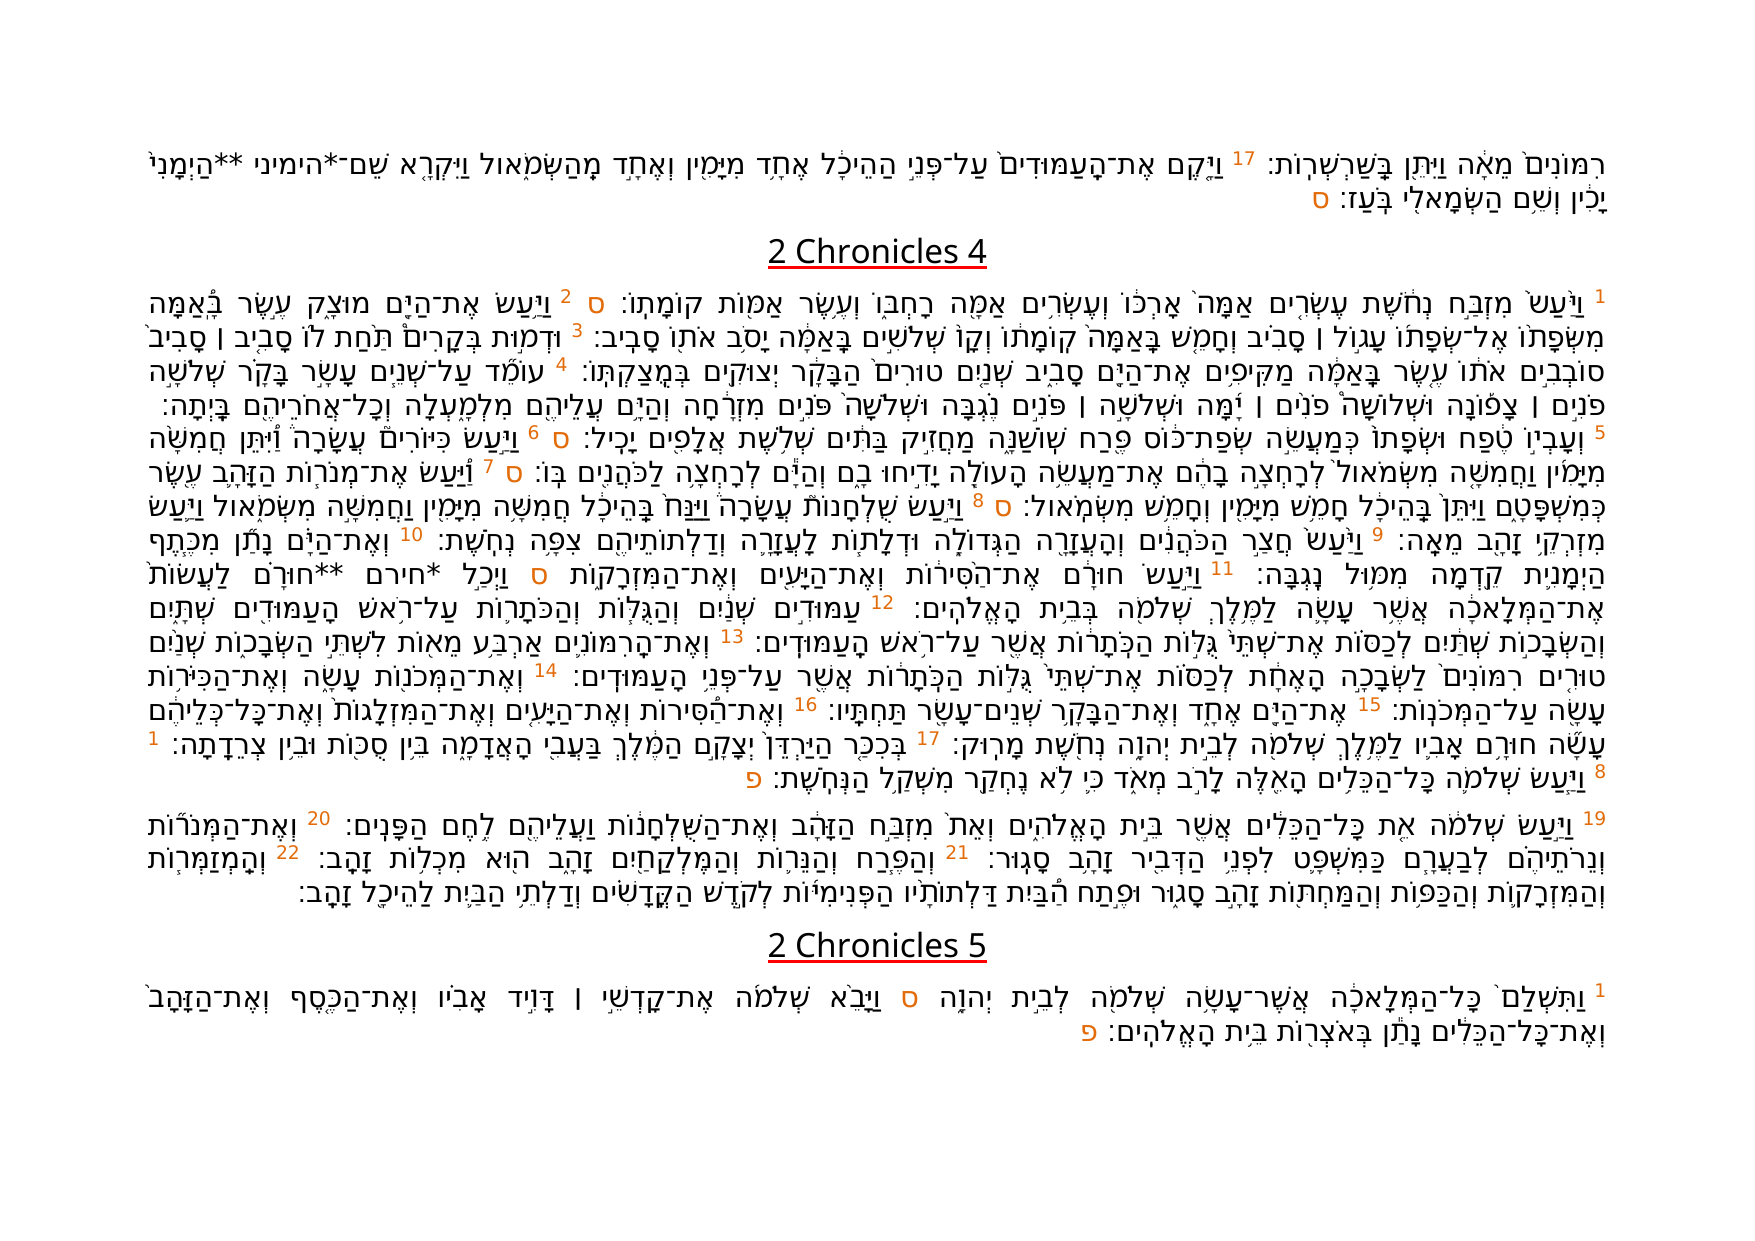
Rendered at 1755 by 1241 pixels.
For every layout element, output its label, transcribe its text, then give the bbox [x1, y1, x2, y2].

text 1 וַיַּ֙עַשׂ֙ מִזְבַּ֣ח נְחֹ֔שֶׁת עֶשְׂרִ֤ים אַמָּה֙ אָרְכּ֔וֹ וְעֶשְׂרִ֥ים אַמָּ֖ה רָחְבּ֑וֹ וְעֶ֥שֶׂר אַמּ֖וֹת קוֹמָתֽוֹ׃ ס ‬‬‬2 וַיַּ֥עַשׂ אֶת־הַיָּ֖ם מוּצָ֑ק עֶ֣שֶׂר בָּֽ֠אַמָּה מִשְּׂפָת֨וֹ אֶל־שְׂפָת֜וֹ עָג֣וֹל ׀ סָבִ֗יב וְחָמֵ֤שׁ בָּֽאַמָּה֙ קֽוֹמָת֔וֹ וְקָו֙ שְׁלֹשִׁ֣ים בָּֽאַמָּ֔ה יָסֹ֥ב אֹת֖וֹ סָבִֽיב׃ ‬‬3 וּדְמ֣וּת בְּקָרִים֩ תַּ֨חַת ל֜וֹ סָבִ֤יב ׀ סָבִיב֙ סוֹבְבִ֣ים אֹת֔וֹ עֶ֚שֶׂר בָּֽאַמָּ֔ה מַקִּיפִ֥ים אֶת־הַיָּ֖ם סָבִ֑יב שְׁנַ֤יִם טוּרִים֙ הַבָּקָ֔ר יְצוּקִ֖ים בְּמֻֽצַקְתּֽוֹ׃ ‬‬4 עוֹמֵ֞ד עַל־שְׁנֵ֧ים עָשָׂ֣ר בָּקָ֗ר שְׁלֹשָׁ֣ה פֹנִ֣ים ׀ צָפ֡וֹנָה וּשְׁלוֹשָׁה֩ פֹנִ֨ים ׀ יָ֜מָּה וּשְׁלֹשָׁ֣ה ׀ פֹּנִ֣ים נֶ֗גְבָּה וּשְׁלֹשָׁה֙ פֹּנִ֣ים מִזְרָ֔חָה וְהַיָּ֥ם עֲלֵיהֶ֖ם מִלְמָ֑עְלָה וְכָל־אֲחֹרֵיהֶ֖ם בָּֽיְתָה׃ ‬‬5 וְעָבְי֣וֹ טֶ֔פַח וּשְׂפָתוֹ֙ כְּמַעֲשֵׂ֣ה שְׂפַת־כּ֔וֹס פֶּ֖רַח שֽׁוֹשַׁנָּ֑ה מַחֲזִ֣יק בַּתִּ֔ים שְׁלֹ֥שֶׁת אֲלָפִ֖ים יָכִֽיל׃ ס ‬‬6 וַיַּ֣עַשׂ כִּיּוֹרִים֮ עֲשָׂרָה֒ וַ֠יִּתֵּן חֲמִשָּׁ֨ה מִיָּמִ֜ין וַחֲמִשָּׁ֤ה מִשְּׂמֹאול֙ לְרָחְצָ֣ה בָהֶ֔ם אֶת־מַעֲשֵׂ֥ה הָעוֹלָ֖ה יָדִ֣יחוּ בָ֑ם וְהַיָּ֕ם לְרָחְצָ֥ה לַכֹּהֲנִ֖ים בּֽוֹ׃ ס ‬‬7 וַ֠יַּעַשׂ אֶת־מְנֹר֧וֹת הַזָּהָ֛ב עֶ֖שֶׂר כְּמִשְׁפָּטָ֑ם וַיִּתֵּן֙ בַּֽהֵיכָ֔ל חָמֵ֥שׁ מִיָּמִ֖ין וְחָמֵ֥שׁ מִשְּׂמֹֽאול׃ ס ‬‬8 וַיַּ֣עַשׂ שֻׁלְחָנוֹת֮ עֲשָׂרָה֒ וַיַּנַּח֙ בַּֽהֵיכָ֔ל חֲמִשָּׁ֥ה מִיָּמִ֖ין וַחֲמִשָּׁ֣ה מִשְּׂמֹ֑אול וַיַּ֛עַשׂ מִזְרְקֵ֥י זָהָ֖ב מֵאָֽה׃ ‬‬9 וַיַּ֙עַשׂ֙ חֲצַ֣ר הַכֹּהֲנִ֔ים וְהָעֲזָרָ֖ה הַגְּדוֹלָ֑ה וּדְלָת֧וֹת לָעֲזָרָ֛ה וְדַלְתוֹתֵיהֶ֖ם צִפָּ֥ה נְחֹֽשֶׁת׃ ‬‬10 וְאֶת־הַיָּ֗ם נָתַ֞ן מִכֶּ֧תֶף הַיְמָנִ֛ית קֵ֖דְמָה מִמּ֥וּל נֶֽגְבָּה׃ ‬‬11 וַיַּ֣עַשׂ חוּרָ֔ם אֶת־הַ֨סִּיר֔וֹת וְאֶת־הַיָּעִ֖ים וְאֶת־הַמִּזְרָק֑וֹת ס וַיְכַ֣ל *חירם **חוּרָ֗ם לַעֲשׂוֹת֙ אֶת־הַמְּלָאכָ֔ה אֲשֶׁ֥ר עָשָׂ֛ה לַמֶּ֥לֶךְ שְׁלֹמֹ֖ה בְּבֵ֥ית הָאֱלֹהִֽים׃ ‬‬12 עַמּוּדִ֣ים שְׁנַ֔יִם וְהַגֻּלּ֧וֹת וְהַכֹּתָר֛וֹת עַל־רֹ֥אשׁ הָעַמּוּדִ֖ים שְׁתָּ֑יִם וְהַשְּׂבָכ֣וֹת שְׁתַּ֔יִם לְכַסּ֗וֹת אֶת־שְׁתֵּי֙ גֻּלּ֣וֹת הַכֹּֽתָר֔וֹת אֲשֶׁ֖ר עַל־רֹ֥אשׁ הָֽעַמּוּדִֽים׃ ‬‬13 וְאֶת־הָֽרִמּוֹנִ֛ים אַרְבַּ֥ע מֵא֖וֹת לִשְׁתֵּ֣י הַשְּׂבָכ֑וֹת שְׁנַ֨יִם טוּרִ֤ים רִמּוֹנִים֙ לַשְּׂבָכָ֣ה הָאֶחָ֔ת לְכַסּ֗וֹת אֶת־שְׁתֵּי֙ גֻּלּ֣וֹת הַכֹּֽתָר֔וֹת אֲשֶׁ֖ר עַל־פְּנֵ֥י הָעַמּוּדִֽים׃ ‬‬14 וְאֶת־הַמְּכֹנ֖וֹת עָשָׂ֑ה וְאֶת־הַכִּיֹּר֥וֹת עָשָׂ֖ה עַל־הַמְּכֹנֽוֹת׃ ‬‬15 אֶת־הַיָּ֖ם אֶחָ֑ד וְאֶת־הַבָּקָ֥ר שְׁנֵים־עָשָׂ֖ר תַּחְתָּֽיו׃ ‬‬16 וְאֶת־הַ֠סִּירוֹת וְאֶת־הַיָּעִ֤ים וְאֶת־הַמִּזְלָגוֹת֙ וְאֶת־כָּל־כְּלֵיהֶ֔ם עָשָׂ֞ה חוּרָ֥ם אָבִ֛יו לַמֶּ֥לֶךְ שְׁלֹמֹ֖ה לְבֵ֣ית יְהוָ֑ה נְחֹ֖שֶׁת מָרֽוּק׃ ‬‬17 בְּכִכַּ֤ר הַיַּרְדֵּן֙ יְצָקָ֣ם הַמֶּ֔לֶךְ בַּעֲבִ֖י הָאֲדָמָ֑ה בֵּ֥ין סֻכּ֖וֹת וּבֵ֥ין צְרֵדָֽתָה׃ ‬‬18 וַיַּ֧עַשׂ שְׁלֹמֹ֛ה כָּל־הַכֵּלִ֥ים הָאֵ֖לֶּה לָרֹ֣ב מְאֹ֑ד כִּ֛י לֹ֥א נֶחְקַ֖ר מִשְׁקַ֥ל הַנְּחֹֽשֶׁת׃ פ ‬‬‬‬‬‬‬‬‬‬‬‬‬‬‬‬‬‬‬ [148, 286, 1606, 795]
text 1 וַתִּשְׁלַם֙ כָּל־הַמְּלָאכָ֔ה אֲשֶׁר־עָשָׂ֥ה שְׁלֹמֹ֖ה לְבֵ֣ית יְהוָ֑ה ס וַיָּבֵ֨א שְׁלֹמֹ֜ה אֶת־קָדְשֵׁ֣י ׀ דָּוִ֣יד אָבִ֗יו וְאֶת־הַכֶּ֤סֶף וְאֶת־הַזָּהָב֙ וְאֶת־כָּל־הַכֵּלִ֔ים נָתַ֕ן בְּאֹצְר֖וֹת בֵּ֥ית הָאֱלֹהִֽים׃ פ [148, 980, 1606, 1048]
text 1 וַיָּ֣חֶל שְׁלֹמֹ֗ה לִבְנ֤וֹת אֶת־בֵּית־יְהוָה֙ בִּיר֣וּשָׁלִַ֔ם בְּהַר֙ הַמּ֣וֹרִיָּ֔ה אֲשֶׁ֥ר נִרְאָ֖ה לְדָוִ֣יד אָבִ֑יהוּ אֲשֶׁ֤ר הֵכִין֙ בִּמְק֣וֹם דָּוִ֔יד בְּגֹ֖רֶן אָרְנָ֥ן הַיְבוּסִֽי׃ ‬‬‬2 וַ֠יָּחֶל לִבְנ֞וֹת בַּחֹ֤דֶשׁ הַשֵּׁנִי֙ בַּשֵּׁנִ֔י בִּשְׁנַ֥ת אַרְבַּ֖ע לְמַלְכוּתֽוֹ׃ ‬‬3 וְאֵ֙לֶּה֙ הוּסַ֣ד שְׁלֹמֹ֔ה לִבְנ֖וֹת אֶת־בֵּ֣ית הָאֱלֹהִ֑ים הָאֹ֡רֶךְ אַמּ֞וֹת בַּמִּדָּ֤ה הָרִֽאשׁוֹנָה֙ אַמּ֣וֹת שִׁשִּׁ֔ים וְרֹ֖חַב אַמּ֥וֹת עֶשְׂרִֽים׃ ‬‬4 וְהָאוּלָ֡ם אֲשֶׁר֩ עַל־פְּנֵ֨י הָאֹ֜רֶךְ עַל־פְּנֵ֤י רֹֽחַב־הַבַּ֙יִת֙ אַמּ֣וֹת עֶשְׂרִ֔ים וְהַגֹּ֖בַהּ מֵאָ֣ה וְעֶשְׂרִ֑ים וַיְצַפֵּ֥הוּ מִפְּנִ֖ימָה זָהָ֥ב טָהֽוֹר׃ ‬‬5 וְאֵ֣ת ׀ הַבַּ֣יִת הַגָּד֗וֹל חִפָּה֙ עֵ֣ץ בְּרוֹשִׁ֔ים וַיְחַפֵּ֖הוּ זָהָ֣ב ט֑וֹב וַיַּ֧עַל עָלָ֛יו תִּמֹרִ֖ים וְשַׁרְשְׁרֽוֹת׃ ‬‬6 וַיְצַ֧ף אֶת־הַבַּ֛יִת אֶ֥בֶן יְקָרָ֖ה לְתִפְאָ֑רֶת וְהַזָּהָ֖ב זְהַ֥ב פַּרְוָֽיִם׃ ‬‬7 וַיְחַ֨ף אֶת־הַבַּ֜יִת הַקֹּר֧וֹת הַסִּפִּ֛ים וְקִֽירוֹתָ֥יו וְדַלְתוֹתָ֖יו זָהָ֑ב וּפִתַּ֥ח כְּרוּבִ֖ים עַל־הַקִּירֽוֹת׃ ס ‬‬8 וַיַּ֙עַשׂ֙ אֶת־בֵּֽית־קֹ֣דֶשׁ הַקֳּדָשִׁ֔ים אָרְכּ֞וֹ עַל־פְּנֵ֤י רֹֽחַב־הַבַּ֙יִת֙ אַמּ֣וֹת עֶשְׂרִ֔ים וְרָחְבּ֖וֹ אַמּ֣וֹת עֶשְׂרִ֑ים וַיְחַפֵּ֙הוּ֙ זָהָ֣ב ט֔וֹב לְכִכָּרִ֖ים שֵׁ֥שׁ מֵאֽוֹת׃ ‬‬9 וּמִשְׁקָ֛ל לְמִסְמְר֥וֹת לִשְׁקָלִ֖ים חֲמִשִּׁ֣ים זָהָ֑ב וְהָעֲלִיּ֖וֹת חִפָּ֥ה זָהָֽב׃ ‬‬10 וַיַּ֜עַשׂ בְּבֵֽית־קֹ֤דֶשׁ הַקֳּדָשִׁים֙ כְּרוּבִ֣ים שְׁנַ֔יִם מַעֲשֵׂ֖ה צַעֲצֻעִ֑ים וַיְצַפּ֥וּ אֹתָ֖ם זָהָֽב׃ ‬‬11 וְכַנְפֵי֙ הַכְּרוּבִ֔ים אָרְכָּ֖ם אַמּ֣וֹת עֶשְׂרִ֑ים כְּנַ֨ף הָאֶחָ֜ד לְאַמּ֣וֹת חָמֵ֗שׁ מַגַּ֙עַת֙ לְקִ֣יר הַבַּ֔יִת וְהַכָּנָ֤ף הָאַחֶ֙רֶת֙ אַמּ֣וֹת חָמֵ֔שׁ מַגִּ֕יעַ לִכְנַ֖ף הַכְּר֥וּב הָאַחֵֽר׃ ‬‬12 וּכְנַ֨ף הַכְּר֤וּב הָאֶחָד֙ אַמּ֣וֹת חָמֵ֔שׁ מַגִּ֖יעַ לְקִ֣יר הַבָּ֑יִת וְהַכָּנָ֤ף הָאַחֶ֙רֶת֙ אַמּ֣וֹת חָמֵ֔שׁ דְּבֵקָ֕ה לִכְנַ֖ף הַכְּר֥וּב הָאַחֵֽר׃ ‬‬13 כַּנְפֵי֙ הַכְּרוּבִ֣ים הָאֵ֔לֶּה פֹּֽרְשִׂ֖ים אַמּ֣וֹת עֶשְׂרִ֑ים וְהֵ֛ם עֹמְדִ֥ים עַל־רַגְלֵיהֶ֖ם וּפְנֵיהֶ֥ם לַבָּֽיִת׃ ס ‬‬14 וַיַּ֙עַשׂ֙ אֶת־הַפָּרֹ֔כֶת תְּכֵ֥לֶת וְאַרְגָּמָ֖ן וְכַרְמִ֣יל וּב֑וּץ וַיַּ֥עַל עָלָ֖יו כְּרוּבִֽים׃ ס ‬‬15 וַיַּ֜עַשׂ לִפְנֵ֤י הַבַּ֙יִת֙ עַמּוּדִ֣ים שְׁנַ֔יִם אַמּ֕וֹת שְׁלֹשִׁ֥ים וְחָמֵ֖שׁ אֹ֑רֶךְ וְהַצֶּ֥פֶת אֲשֶׁר־עַל־רֹאשׁ֖וֹ אַמּ֥וֹת חָמֵֽשׁ׃ ס ‬‬16 וַיַּ֤עַשׂ שַׁרְשְׁרוֹת֙ בַּדְּבִ֔יר וַיִּתֵּ֖ן עַל־רֹ֣אשׁ הָעַמֻּדִ֑ים וַיַּ֤עַשׂ רִמּוֹנִים֙ מֵאָ֔ה וַיִּתֵּ֖ן בַּֽשַּׁרְשְׁרֽוֹת׃ ‬‬17 וַיָּ֤קֶם אֶת־הָֽעַמּוּדִים֙ עַל־פְּנֵ֣י הַהֵיכָ֔ל אֶחָ֥ד מִיָּמִ֖ין וְאֶחָ֣ד מֵֽהַשְּׂמֹ֑אול וַיִּקְרָ֤א שֵׁם־*הימיני **הַיְמָנִי֙ יָכִ֔ין וְשֵׁ֥ם הַשְּׂמָאלִ֖י בֹּֽעַז׃ ס ‬‬‬‬‬‬‬‬‬‬‬‬‬‬‬‬‬‬ [148, 148, 1606, 216]
text 2 Chronicles 4 [148, 228, 1606, 273]
text 2 Chronicles 5 [148, 922, 1606, 968]
text 19 וַיַּ֣עַשׂ שְׁלֹמֹ֔ה אֵ֚ת כָּל־הַכֵּלִ֔ים אֲשֶׁ֖ר בֵּ֣ית הָאֱלֹהִ֑ים וְאֵת֙ מִזְבַּ֣ח הַזָּהָ֔ב וְאֶת־הַשֻּׁלְחָנ֔וֹת וַעֲלֵיהֶ֖ם לֶ֥חֶם הַפָּנִֽים׃ ‬‬20 וְאֶת־הַמְּנֹר֞וֹת וְנֵרֹתֵיהֶ֗ם לְבַעֲרָ֧ם כַּמִּשְׁפָּ֛ט לִפְנֵ֥י הַדְּבִ֖יר זָהָ֥ב סָגֽוּר׃ ‬‬21 וְהַפֶּ֧רַח וְהַנֵּר֛וֹת וְהַמֶּלְקַחַ֖יִם זָהָ֑ב ה֖וּא מִכְל֥וֹת זָהָֽב׃ ‬‬22 וְהַֽמְזַמְּר֧וֹת וְהַמִּזְרָק֛וֹת וְהַכַּפּ֥וֹת וְהַמַּחְתּ֖וֹת זָהָ֣ב סָג֑וּר וּפֶ֣תַח הַ֠בַּיִת דַּלְתוֹתָ֨יו הַפְּנִימִיּ֜וֹת לְקֹ֣דֶשׁ הַקֳּדָשִׁ֗ים וְדַלְתֵ֥י הַבַּ֛יִת לַהֵיכָ֖ל זָהָֽב׃ ‬‬‬‬‬‬ [148, 808, 1606, 910]
